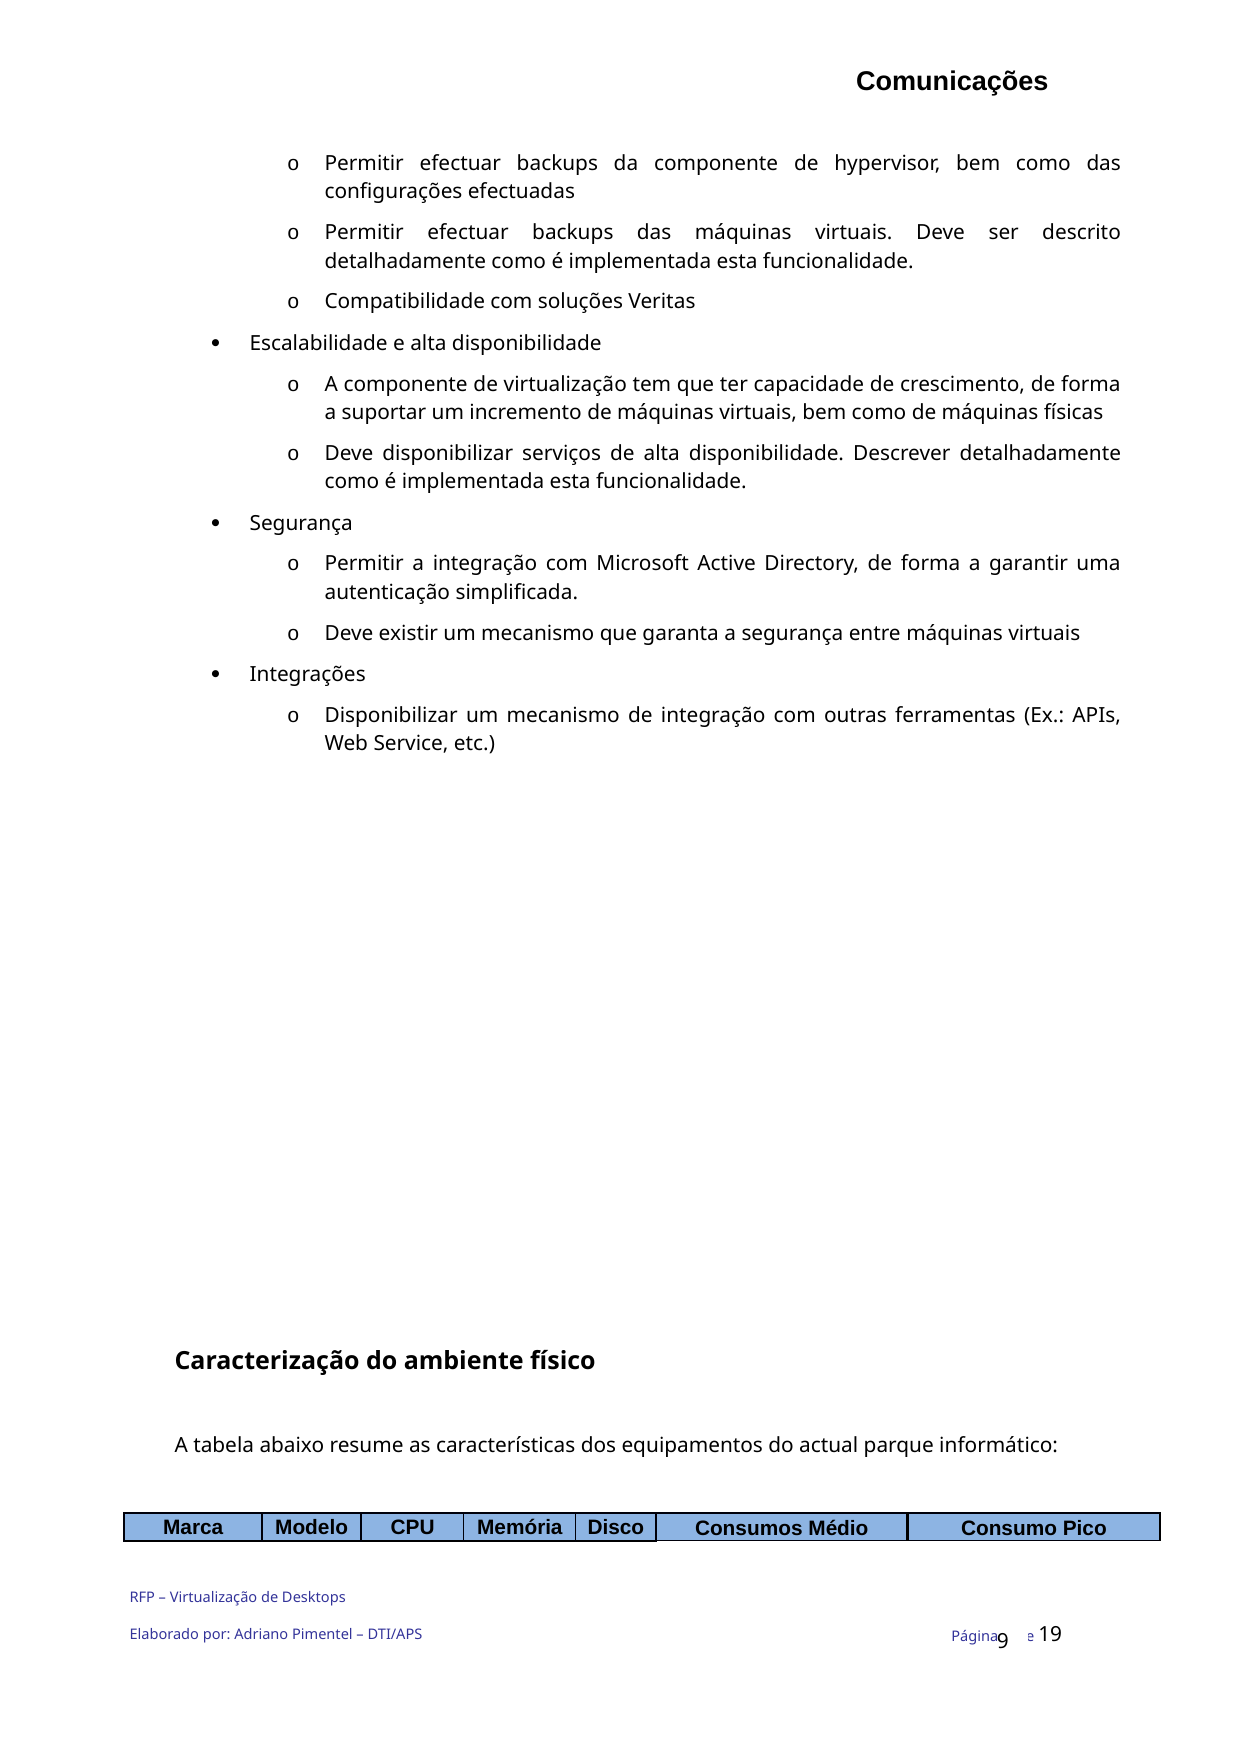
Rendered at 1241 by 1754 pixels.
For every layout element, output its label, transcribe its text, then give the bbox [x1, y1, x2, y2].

table_header Marca [125, 1514, 261, 1540]
list Permitir a integração com Microsoft Active Directory, de forma a garantir uma autenticação simplificada. [287, 548, 1122, 606]
list Compatibilidade com soluções Veritas [287, 287, 1122, 315]
table_header Disco [576, 1514, 655, 1540]
table_header Consumo Pico [909, 1514, 1159, 1540]
table_header Consumos Médio [657, 1514, 906, 1540]
list Permitir efectuar backups das máquinas virtuais. Deve ser descrito detalhadamente como é implementada esta funcionalidade. [287, 217, 1122, 274]
list A componente de virtualização tem que ter capacidade de crescimento, de forma a suportar um incremento de máquinas virtuais, bem como de máquinas físicas [287, 369, 1122, 426]
table_header Modelo [263, 1514, 360, 1540]
list Escalabilidade e alta disponibilidade [212, 328, 1122, 356]
list Permitir efectuar backups da componente de hypervisor, bem como das configurações efectuadas [287, 148, 1122, 205]
list Segurança [212, 508, 1122, 536]
table_header Memória [464, 1514, 575, 1540]
list Deve existir um mecanismo que garanta a segurança entre máquinas virtuais [287, 618, 1122, 647]
list Deve disponibilizar serviços de alta disponibilidade. Descrever detalhadamente como é implementada esta funcionalidade. [287, 438, 1122, 495]
list Disponibilizar um mecanismo de integração com outras ferramentas (Ex.: APIs, Web Service, etc.) [287, 700, 1122, 757]
text A tabela abaixo resume as características dos equipamentos do actual parque informático: [174, 1430, 1122, 1458]
list Integrações [212, 659, 1122, 687]
table_header CPU [362, 1514, 463, 1540]
text Caracterização do ambiente físico [174, 1343, 1122, 1377]
